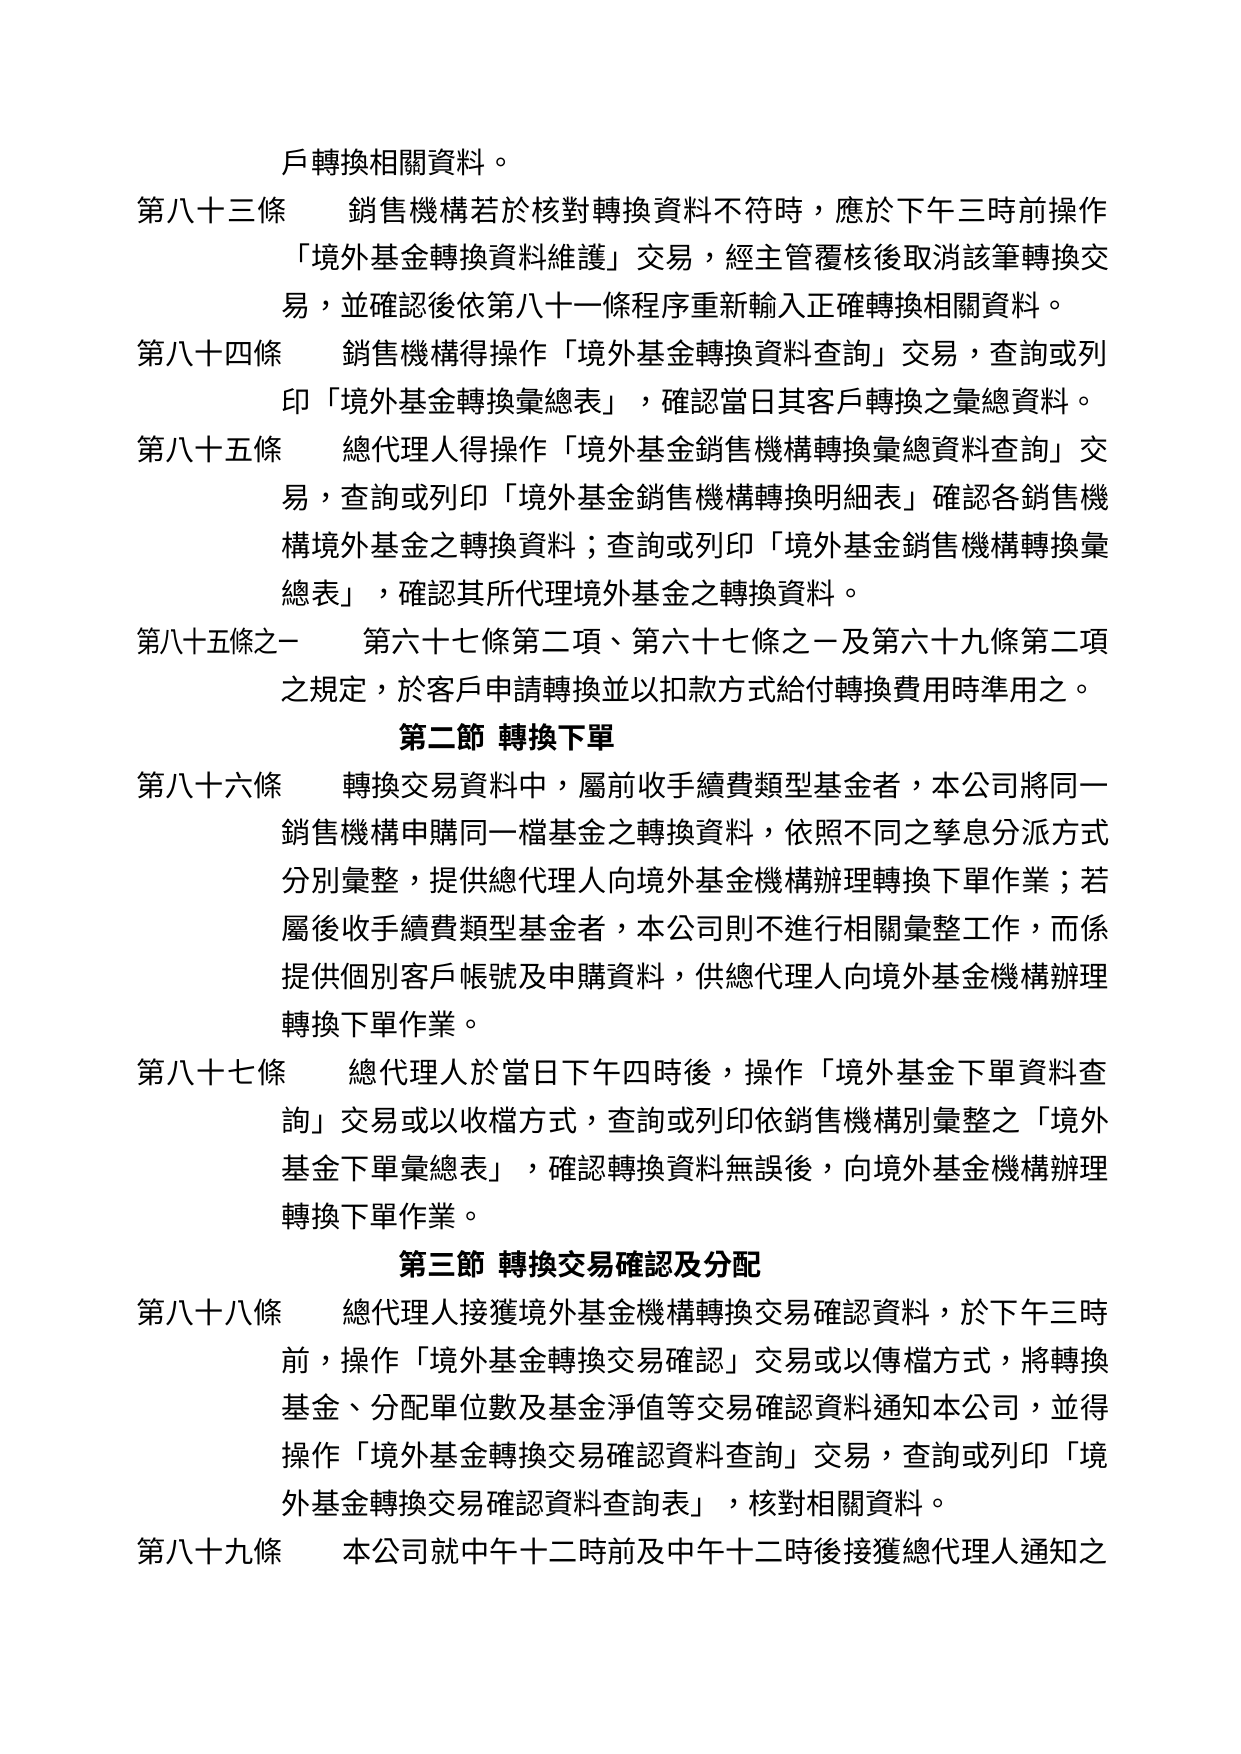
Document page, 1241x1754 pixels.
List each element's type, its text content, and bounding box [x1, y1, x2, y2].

text 戶轉換相關資料。 [136, 135, 1110, 183]
text 第八十七條 總代理人於當日下午四時後，操作「境外基金下單資料查詢」交易或以收檔方式，查詢或列印依銷售機構別彙整之「境外基金下單彙總表」，確認轉換資料無誤後，向境外基金機構辦理轉換下單作業。 [136, 1045, 1110, 1237]
text 第八十五條之ㄧ 第六十七條第二項、第六十七條之ㄧ及第六十九條第二項之規定，於客戶申請轉換並以扣款方式給付轉換費用時準用之。 [136, 614, 1110, 710]
subtitle 第二節 轉換下單 [398, 710, 1110, 758]
text 第八十四條 銷售機構得操作「境外基金轉換資料查詢」交易，查詢或列印「境外基金轉換彙總表」，確認當日其客戶轉換之彙總資料。 [136, 326, 1110, 422]
text 第八十九條 本公司就中午十二時前及中午十二時後接獲總代理人通知之 [136, 1524, 1110, 1572]
text 第八十三條 銷售機構若於核對轉換資料不符時，應於下午三時前操作「境外基金轉換資料維護」交易，經主管覆核後取消該筆轉換交易，並確認後依第八十一條程序重新輸入正確轉換相關資料。 [136, 183, 1110, 326]
text 第八十五條 總代理人得操作「境外基金銷售機構轉換彙總資料查詢」交易，查詢或列印「境外基金銷售機構轉換明細表」確認各銷售機構境外基金之轉換資料；查詢或列印「境外基金銷售機構轉換彙總表」，確認其所代理境外基金之轉換資料。 [136, 422, 1110, 614]
text 第八十八條 總代理人接獲境外基金機構轉換交易確認資料，於下午三時前，操作「境外基金轉換交易確認」交易或以傳檔方式，將轉換基金、分配單位數及基金淨值等交易確認資料通知本公司，並得操作「境外基金轉換交易確認資料查詢」交易，查詢或列印「境外基金轉換交易確認資料查詢表」，核對相關資料。 [136, 1285, 1110, 1524]
subtitle 第三節 轉換交易確認及分配 [398, 1237, 1110, 1285]
text 第八十六條 轉換交易資料中，屬前收手續費類型基金者，本公司將同一銷售機構申購同一檔基金之轉換資料，依照不同之孳息分派方式分別彙整，提供總代理人向境外基金機構辦理轉換下單作業；若屬後收手續費類型基金者，本公司則不進行相關彙整工作，而係提供個別客戶帳號及申購資料，供總代理人向境外基金機構辦理轉換下單作業。 [136, 758, 1110, 1045]
